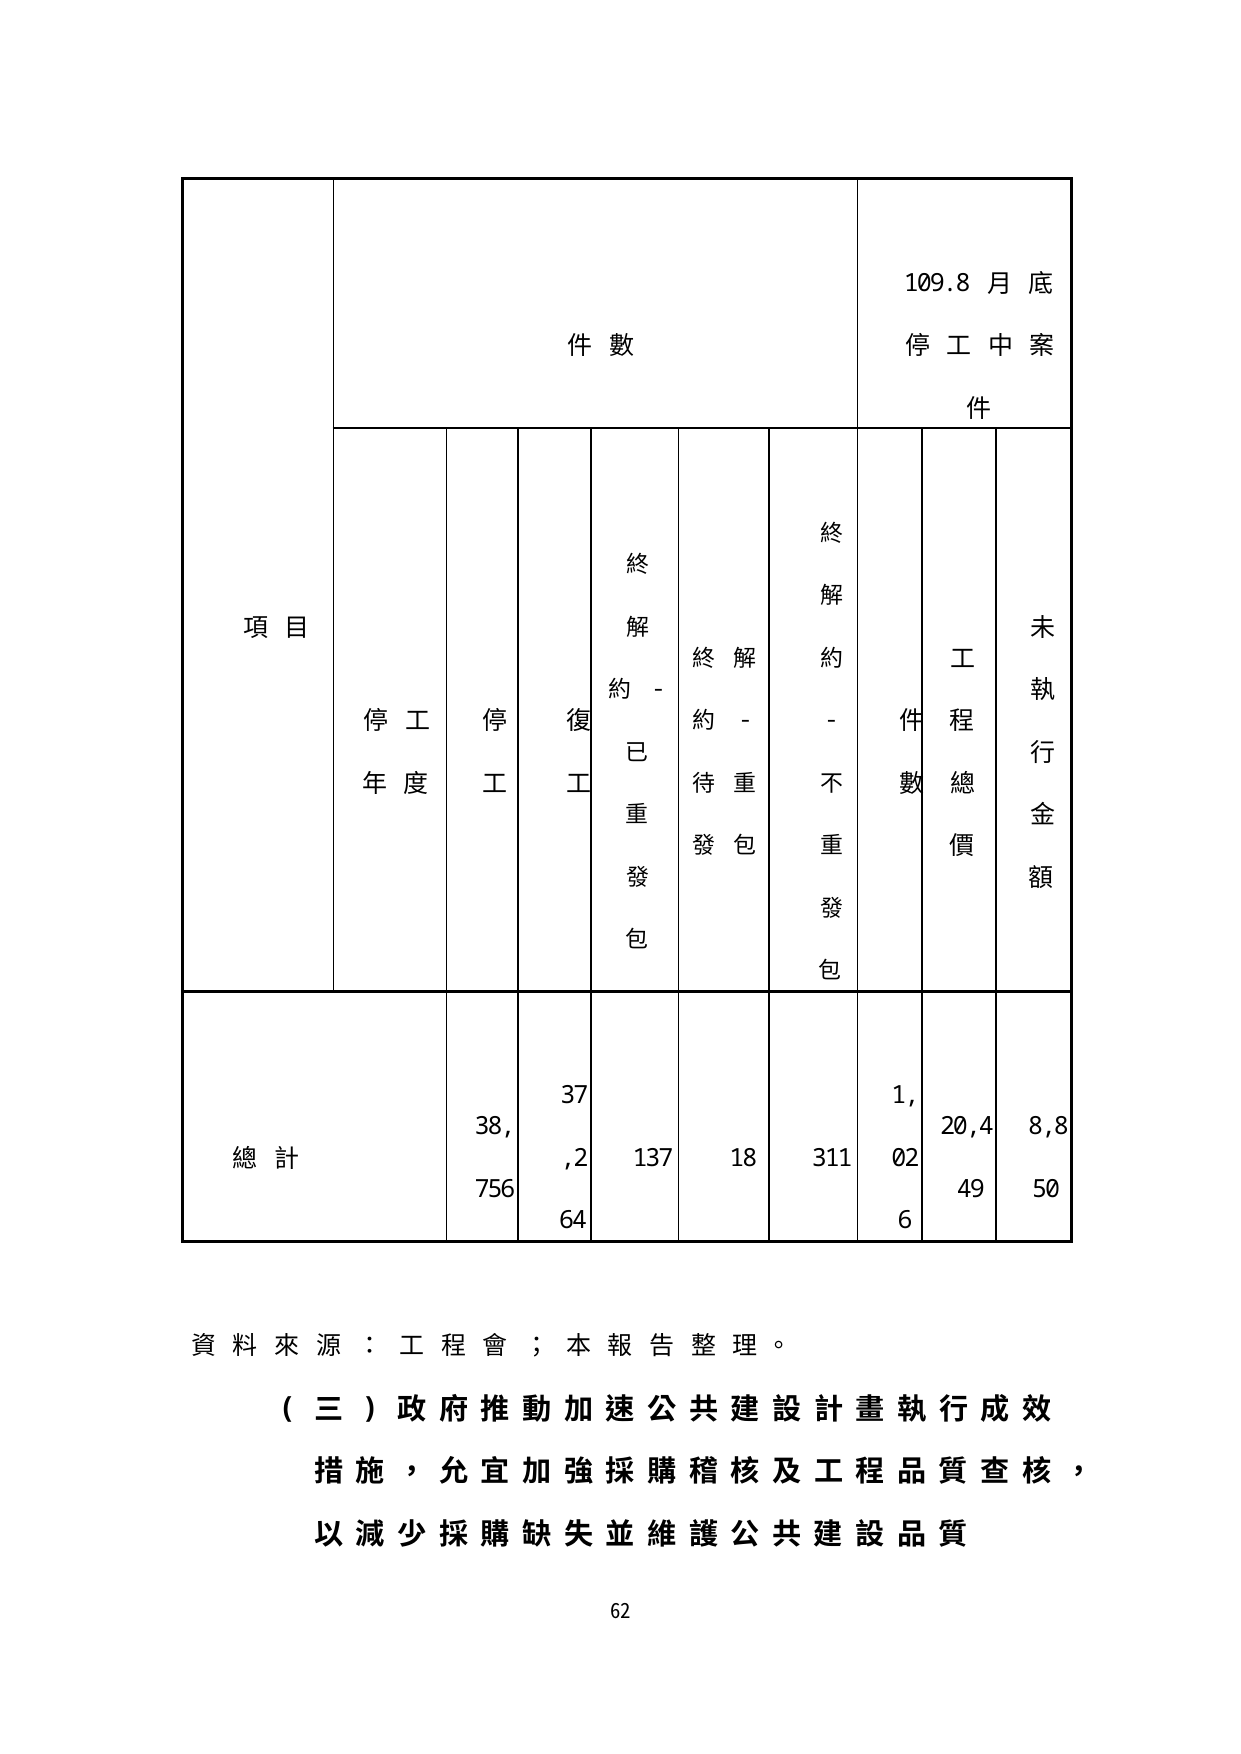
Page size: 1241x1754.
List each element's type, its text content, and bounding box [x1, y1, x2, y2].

text (三)政府推動加速公共建設計畫執行成效措施，允宜加強採購稽核及工程品質查核，以減少採購缺失並維護公共建設品質 [242, 1365, 1058, 1552]
table_cell 終解約-不重發包 [770, 429, 857, 990]
table_cell 38,756 [447, 993, 517, 1240]
table_cell 311 [770, 993, 857, 1240]
table_cell 8,850 [997, 993, 1070, 1240]
table_cell 工程 總價 [923, 429, 995, 990]
table_cell 137 [592, 993, 678, 1240]
table_cell 未執行金額 [997, 429, 1070, 990]
table_header 件數 [334, 180, 857, 427]
table_cell 終解約-已重發包 [592, 429, 678, 990]
table_cell 20,449 [923, 993, 995, 1240]
table_header 109.8月底停工中案件 [858, 180, 1070, 427]
table_cell 復工 [519, 429, 590, 990]
table_cell 停工年度 [334, 429, 446, 990]
table_cell 1,026 [858, 993, 921, 1240]
table_header 項目 [184, 180, 333, 990]
table_cell 停工 [447, 429, 517, 990]
table_cell 件數 [858, 429, 921, 990]
text 資料來源：工程會；本報告整理。 [183, 1302, 1058, 1365]
table_cell 總計 [184, 993, 446, 1240]
table_cell 18 [679, 993, 768, 1240]
table_cell 37,264 [519, 993, 590, 1240]
table_cell 終解約-待重發包 [679, 429, 768, 990]
